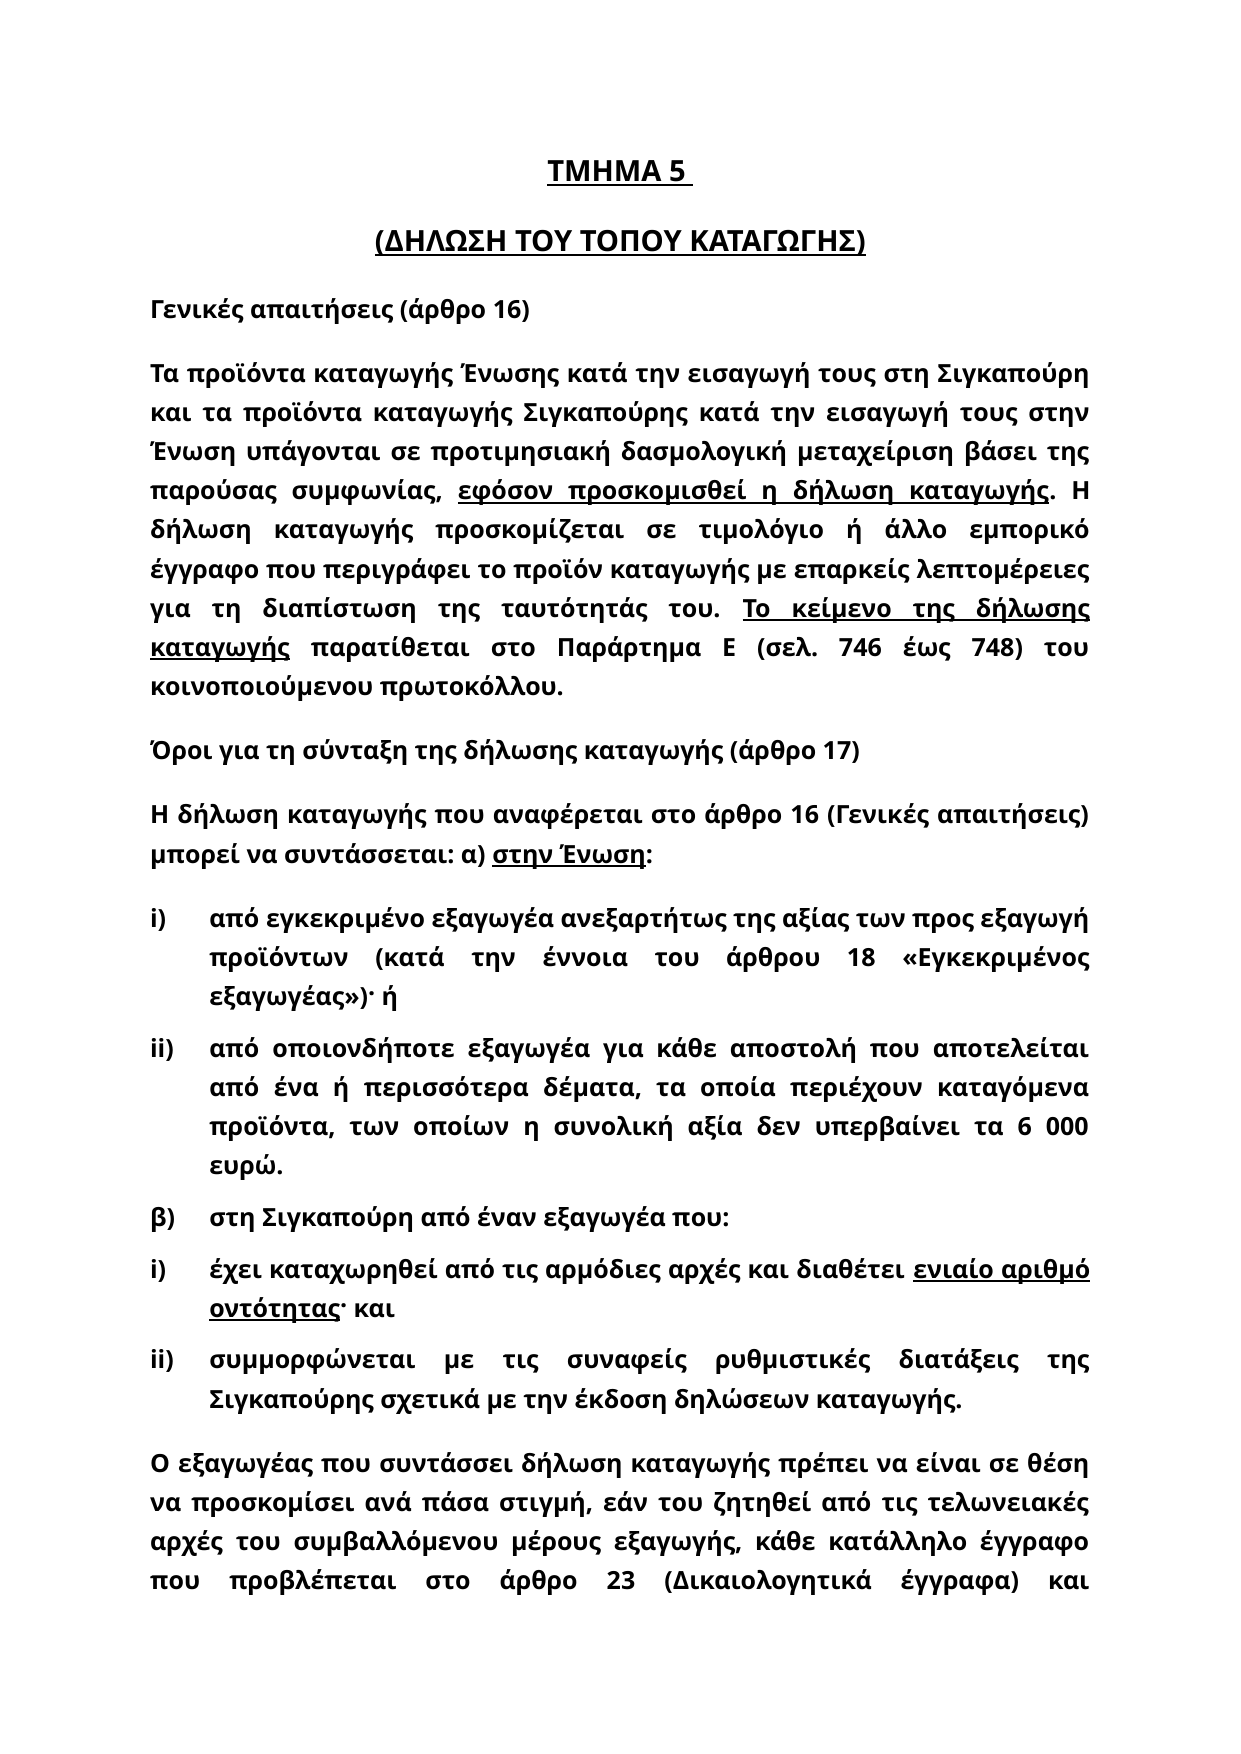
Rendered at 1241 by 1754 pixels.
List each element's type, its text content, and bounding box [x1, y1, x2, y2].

text Όροι για τη σύνταξη της δήλωσης καταγωγής (άρθρο 17) [150, 733, 1090, 767]
text Γενικές απαιτήσεις (άρθρο 16) [150, 291, 1090, 325]
text Τα προϊόντα καταγωγής Ένωσης κατά την εισαγωγή τους στη Σιγκαπούρη και τα προϊόντα καταγωγής Σιγκαπούρης κατά την εισαγωγή τους στην Ένωση υπάγονται σε προτιμησιακή δασμολογική μεταχείριση βάσει της παρούσας συμφωνίας, εφόσον προσκομισθεί η δήλωση καταγωγής. Η δήλωση καταγωγής προσκομίζεται σε τιμολόγιο ή άλλο εμπορικό έγγραφο που περιγράφει το προϊόν καταγωγής με επαρκείς λεπτομέρειες για τη διαπίστωση της ταυτότητάς του. Το κείμενο της δήλωσης καταγωγής παρατίθεται στο Παράρτημα Ε (σελ. 746 έως 748) του κοινοποιούμενου πρωτοκόλλου. [150, 355, 1090, 703]
list i) από εγκεκριμένο εξαγωγέα ανεξαρτήτως της αξίας των προς εξαγωγή προϊόντων (κατά την έννοια του άρθρου 18 «Εγκεκριμένος εξαγωγέας»)· ή [150, 900, 1090, 1013]
subtitle (ΔΗΛΩΣΗ ΤΟΥ ΤΟΠΟΥ ΚΑΤΑΓΩΓΗΣ) [150, 221, 1090, 260]
subtitle ΤΜΗΜΑ 5 [150, 150, 1090, 190]
list ii) συμμορφώνεται με τις συναφείς ρυθμιστικές διατάξεις της Σιγκαπούρης σχετικά με την έκδοση δηλώσεων καταγωγής. [150, 1342, 1090, 1415]
list ii) από οποιονδήποτε εξαγωγέα για κάθε αποστολή που αποτελείται από ένα ή περισσότερα δέματα, τα οποία περιέχουν καταγόμενα προϊόντα, των οποίων η συνολική αξία δεν υπερβαίνει τα 6 000 ευρώ. [150, 1030, 1090, 1182]
text Η δήλωση καταγωγής που αναφέρεται στο άρθρο 16 (Γενικές απαιτήσεις) μπορεί να συντάσσεται: α) στην Ένωση: [150, 797, 1090, 870]
text Ο εξαγωγέας που συντάσσει δήλωση καταγωγής πρέπει να είναι σε θέση να προσκομίσει ανά πάσα στιγμή, εάν του ζητηθεί από τις τελωνειακές αρχές του συμβαλλόμενου μέρους εξαγωγής, κάθε κατάλληλο έγγραφο που προβλέπεται στο άρθρο 23 (Δικαιολογητικά έγγραφα) και [150, 1445, 1090, 1597]
list β) στη Σιγκαπούρη από έναν εξαγωγέα που: [150, 1199, 1090, 1234]
list i) έχει καταχωρηθεί από τις αρμόδιες αρχές και διαθέτει ενιαίο αριθμό οντότητας· και [150, 1251, 1090, 1324]
